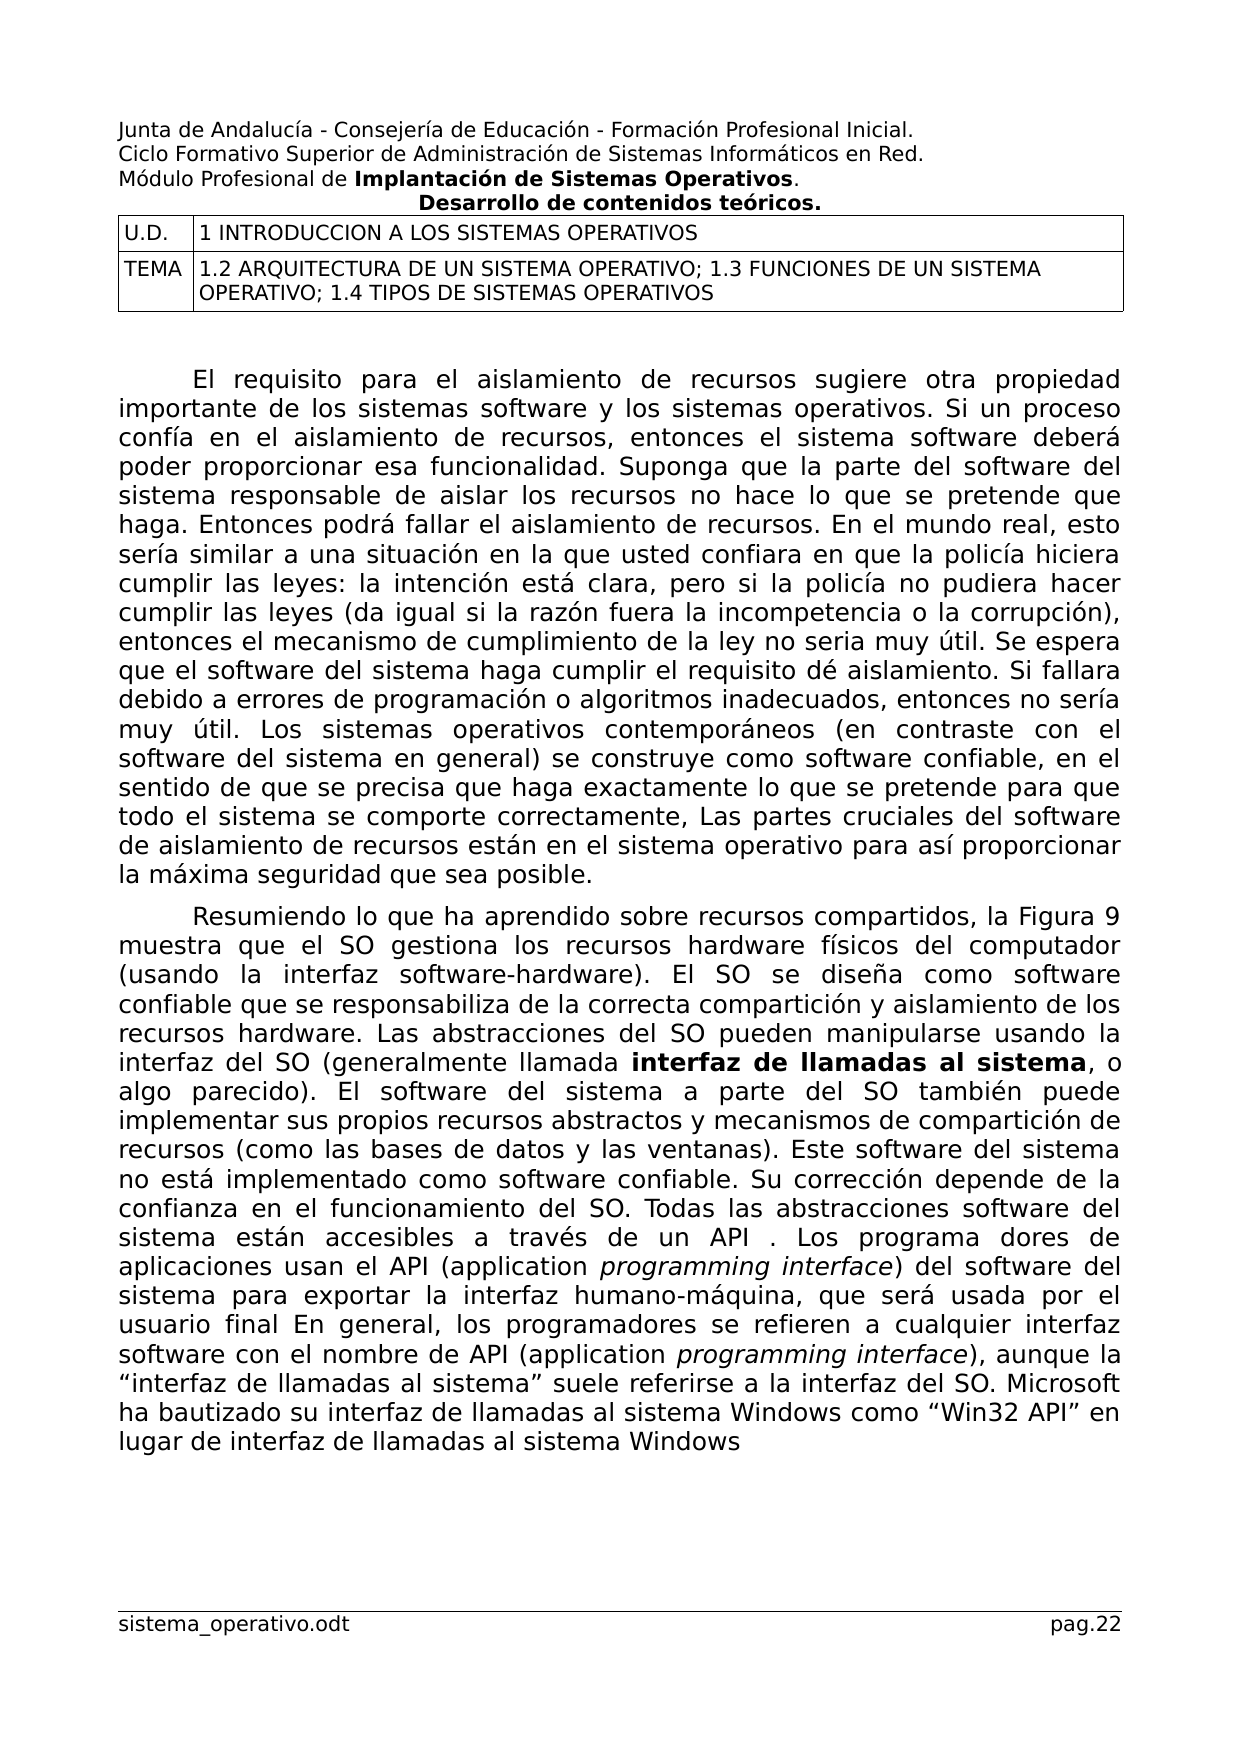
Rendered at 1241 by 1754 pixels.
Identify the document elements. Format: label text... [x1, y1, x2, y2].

text El requisito para el aislamiento de recursos sugiere otra propiedad importante de los sistemas software y los sistemas operativos. Si un proceso confía en el aislamiento de recursos, entonces el sistema software deberá poder proporcionar esa funcionalidad. Suponga que la parte del software del sistema responsable de aislar los recursos no hace lo que se pretende que haga. Entonces podrá fallar el aislamiento de recursos. En el mundo real, esto sería similar a una situación en la que usted confiara en que la policía hiciera cumplir las leyes: la intención está clara, pero si la policía no pudiera hacer cumplir las leyes (da igual si la razón fuera la incompetencia o la corrupción), entonces el mecanismo de cumplimiento de la ley no seria muy útil. Se espera que el software del sistema haga cumplir el requisito dé aislamiento. Si fallara debido a errores de programación o algoritmos inadecuados, entonces no sería muy útil. Los sistemas operativos contemporáneos (en contraste con el software del sistema en general) se construye como software confiable, en el sentido de que se precisa que haga exactamente lo que se pretende para que todo el sistema se comporte correctamente, Las partes cruciales del software de aislamiento de recursos están en el sistema operativo para así proporcionar la máxima seguridad que sea posible. [118, 365, 1122, 890]
text Resumiendo lo que ha aprendido sobre recursos compartidos, la Figura 9 muestra que el SO gestiona los recursos hardware físicos del computador (usando la interfaz software-hardware). El SO se diseña como software confiable que se responsabiliza de la correcta compartición y aislamiento de los recursos hardware. Las abstracciones del SO pueden manipularse usando la interfaz del SO (generalmente llamada interfaz de llamadas al sistema, o algo parecido). El software del sistema a parte del SO también puede implementar sus propios recursos abstractos y mecanismos de compartición de recursos (como las bases de datos y las ventanas). Este software del sistema no está implementado como software confiable. Su corrección depende de la confianza en el funcionamiento del SO. Todas las abstracciones software del sistema están accesibles a través de un API . Los programa dores de aplicaciones usan el API (application programming interface) del software del sistema para exportar la interfaz humano-máquina, que será usada por el usuario final En general, los programadores se refieren a cualquier interfaz software con el nombre de API (application programming interface), aunque la “interfaz de llamadas al sistema” suele referirse a la interfaz del SO. Microsoft ha bautizado su interfaz de llamadas al sistema Windows como “Win32 API” en lugar de interfaz de llamadas al sistema Windows [118, 902, 1122, 1457]
